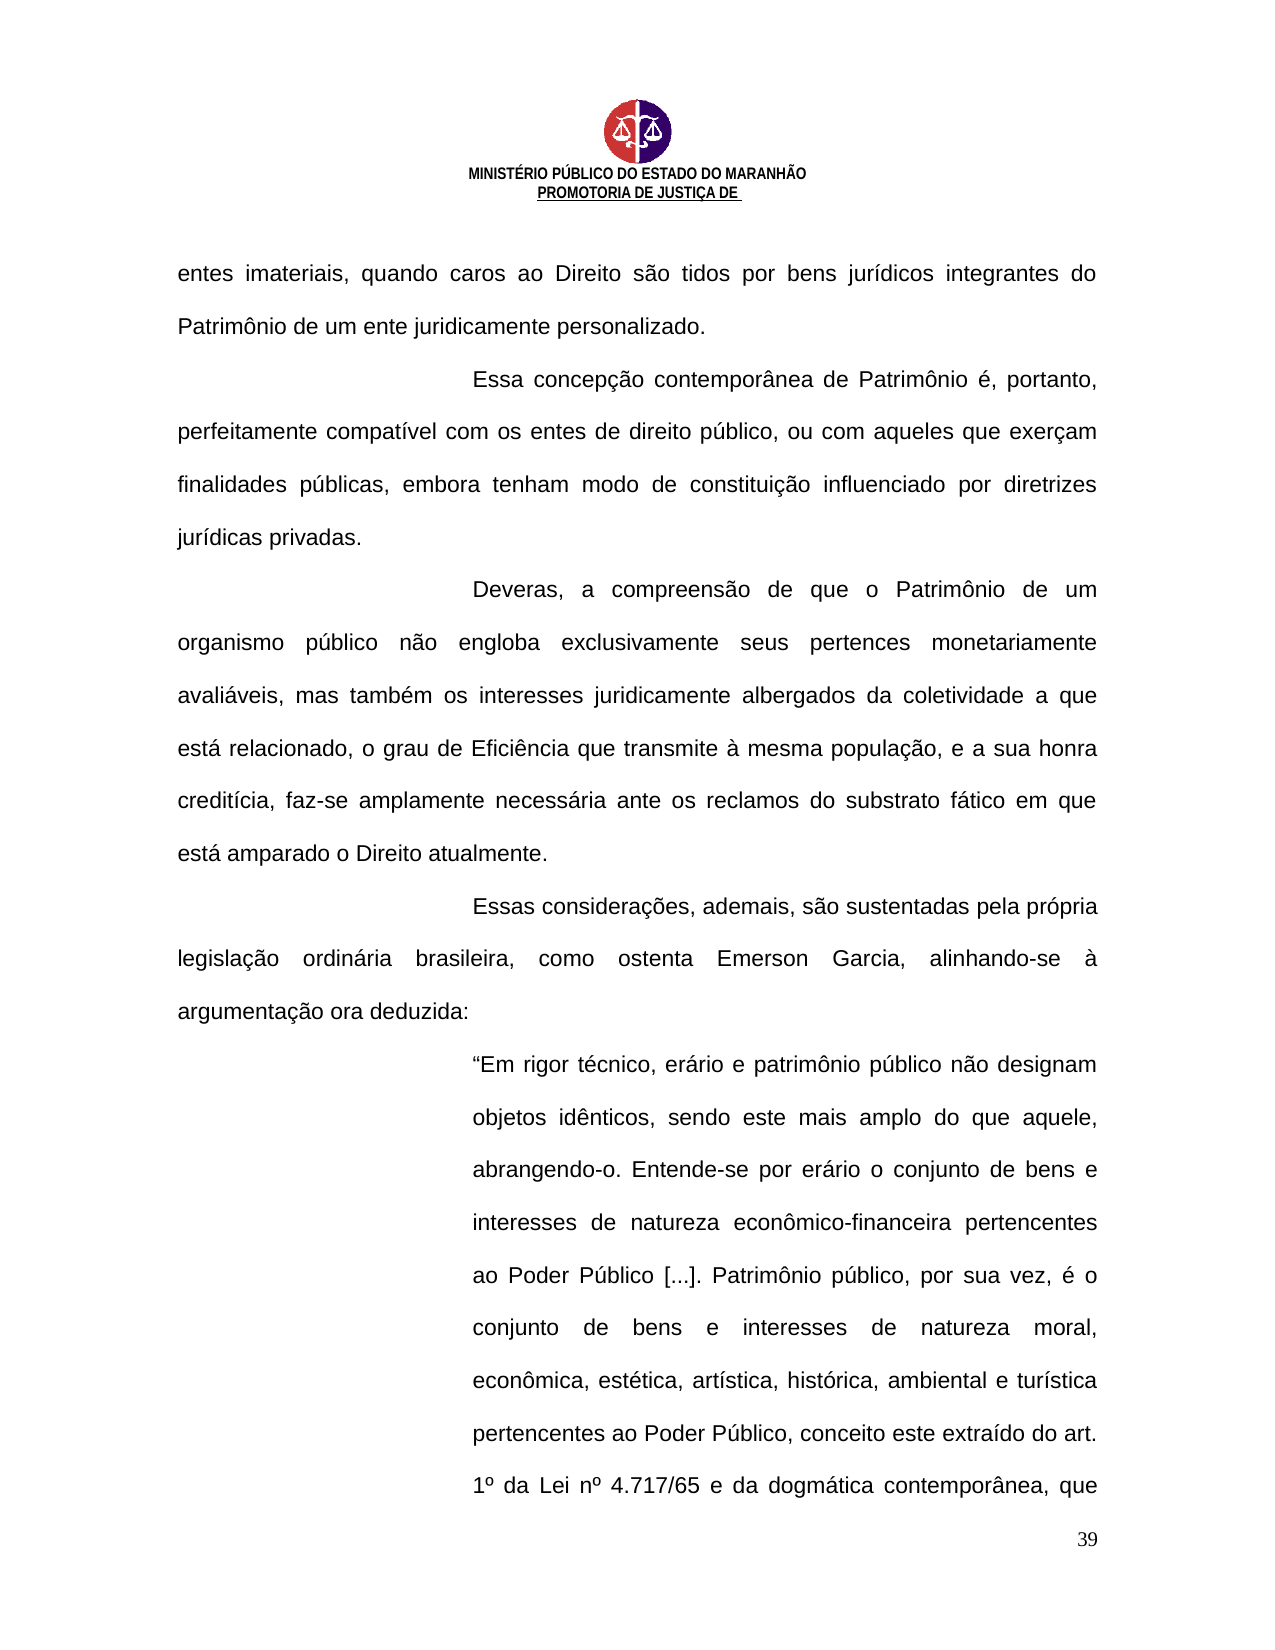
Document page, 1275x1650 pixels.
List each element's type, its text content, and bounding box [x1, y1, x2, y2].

text Essas considerações, ademais, são sustentadas pela própria legislação ordinária brasileira, como ostenta Emerson Garcia, alinhando-se à argumentação ora deduzida: [177, 893, 1098, 1024]
text Essa concepção contemporânea de Patrimônio é, portanto, perfeitamente compatível com os entes de direito público, ou com aqueles que exerçam finalidades públicas, embora tenham modo de constituição influenciado por diretrizes jurídicas privadas. [177, 366, 1098, 550]
text entes imateriais, quando caros ao Direito são tidos por bens jurídicos integrantes do Patrimônio de um ente juridicamente personalizado. [177, 260, 1098, 339]
text Deveras, a compreensão de que o Patrimônio de um organismo público não engloba exclusivamente seus pertences monetariamente avaliáveis, mas também os interesses juridicamente albergados da coletividade a que está relacionado, o grau de Eficiência que transmite à mesma população, e a sua honra creditícia, faz-se amplamente necessária ante os reclamos do substrato fático em que está amparado o Direito atualmente. [177, 576, 1098, 866]
picture [603, 99, 672, 164]
text “Em rigor técnico, erário e patrimônio público não designam objetos idênticos, sendo este mais amplo do que aquele, abrangendo-o. Entende-se por erário o conjunto de bens e interesses de natureza econômico-financeira pertencentes ao Poder Público [...]. Patrimônio público, por sua vez, é o conjunto de bens e interesses de natureza moral, econômica, estética, artística, histórica, ambiental e turística pertencentes ao Poder Público, conceito este extraído do art. 1º da Lei nº 4.717/65 e da dogmática contemporânea, que [472, 1051, 1098, 1499]
